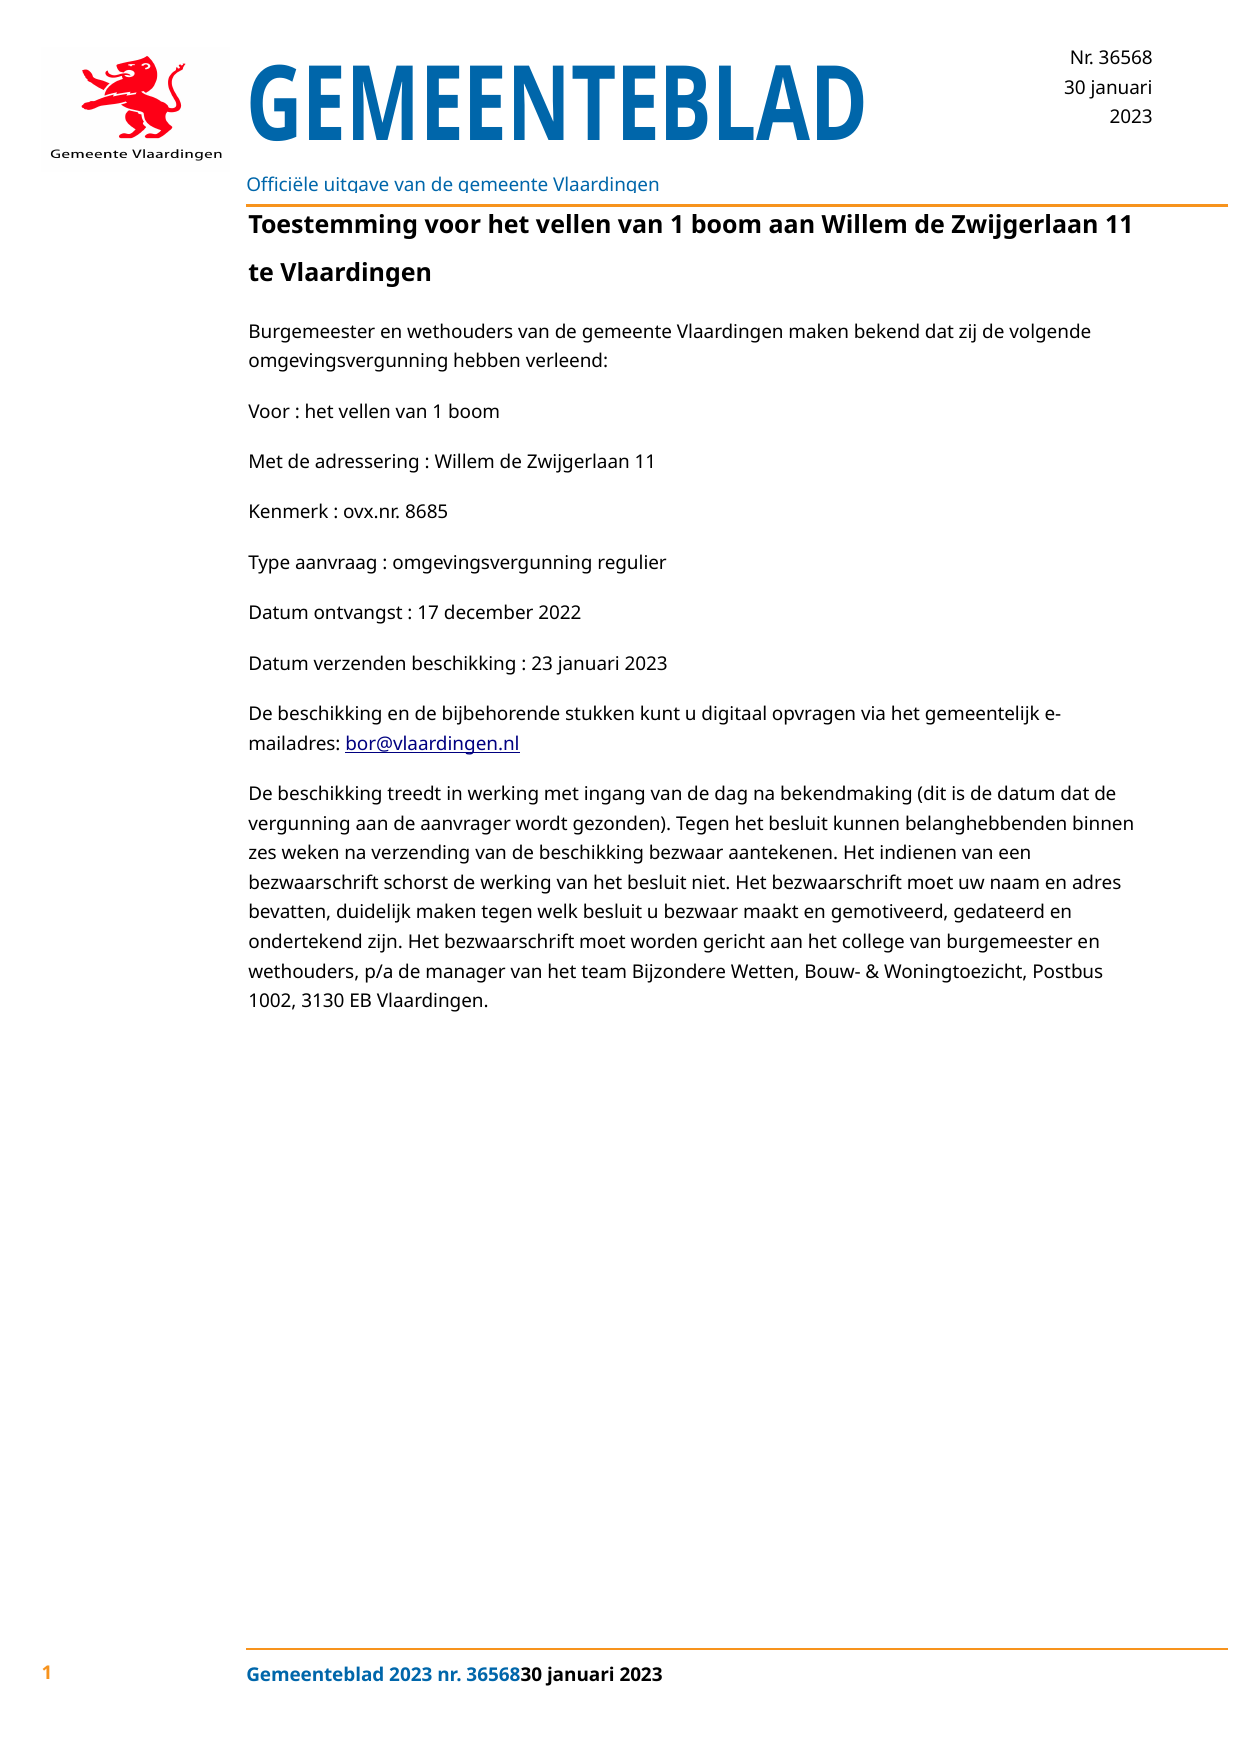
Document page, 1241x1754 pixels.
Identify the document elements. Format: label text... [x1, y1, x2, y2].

text Type aanvraag : omgevingsvergunning regulier [248, 549, 1152, 575]
text Burgemeester en wethouders van de gemeente Vlaardingen maken bekend dat zij de volgende omgevingsvergunning hebben verleend: [248, 318, 1152, 373]
text Met de adressering : Willem de Zwijgerlaan 11 [248, 448, 1152, 474]
text De beschikking en de bijbehorende stukken kunt u digitaal opvragen via het gemeentelijk e-mailadres: bor@vlaardingen.nl [248, 700, 1152, 756]
text Kenmerk : ovx.nr. 8685 [248, 499, 1152, 524]
picture [41, 47, 231, 172]
text Datum ontvangst : 17 december 2022 [248, 599, 1152, 625]
text Toestemming voor het vellen van 1 boom aan Willem de Zwijgerlaan 11 te Vlaardingen [248, 207, 1152, 288]
text Datum verzenden beschikking : 23 januari 2023 [248, 650, 1152, 676]
text Voor : het vellen van 1 boom [248, 398, 1152, 424]
text De beschikking treedt in werking met ingang van de dag na bekendmaking (dit is de datum dat de vergunning aan de aanvrager wordt gezonden). Tegen het besluit kunnen belanghebbenden binnen zes weken na verzending van de beschikking bezwaar aantekenen. Het indienen van een bezwaarschrift schorst de werking van het besluit niet. Het bezwaarschrift moet uw naam en adres bevatten, duidelijk maken tegen welk besluit u bezwaar maakt en gemotiveerd, gedateerd en ondertekend zijn. Het bezwaarschrift moet worden gericht aan het college van burgemeester en wethouders, p/a de manager van het team Bijzondere Wetten, Bouw- & Woningtoezicht, Postbus 1002, 3130 EB Vlaardingen. [248, 780, 1152, 1013]
